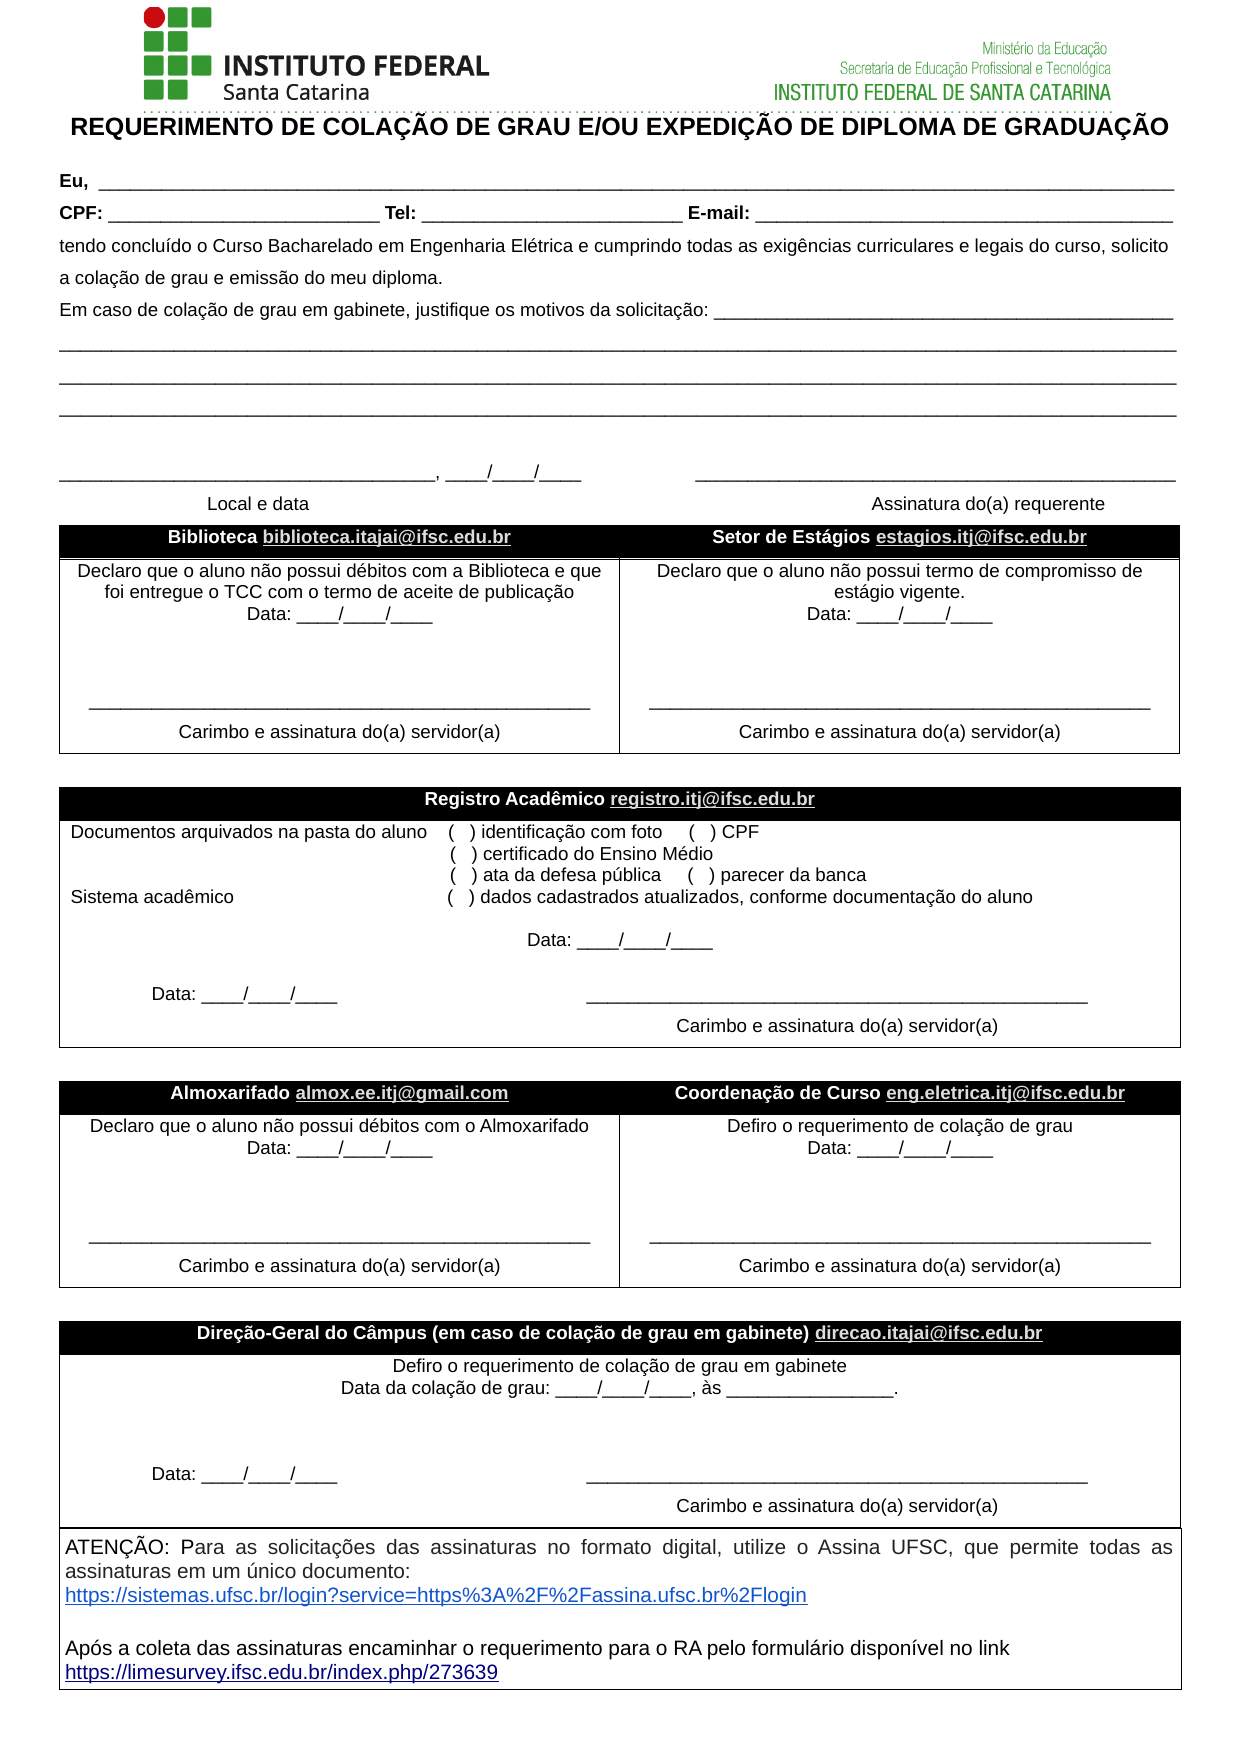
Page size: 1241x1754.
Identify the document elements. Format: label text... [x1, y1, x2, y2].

text ___________________________________________________________________________________________________________ [59, 396, 1181, 417]
table_header Almoxarifado almox.ee.itj@gmail.com [60, 1082, 619, 1114]
table_header Coordenação de Curso eng.eletrica.itj@ifsc.edu.br [620, 1082, 1180, 1114]
table_header Setor de Estágios estagios.itj@ifsc.edu.br [620, 526, 1179, 558]
table_header Direção-Geral do Câmpus (em caso de colação de grau em gabinete) direcao.itajai@ifsc.edu.br [60, 1322, 1180, 1354]
picture [143, 7, 1115, 113]
table_header Biblioteca biblioteca.itajai@ifsc.edu.br [60, 526, 619, 558]
subtitle REQUERIMENTO DE COLAÇÃO DE GRAU E/OU EXPEDIÇÃO DE DIPLOMA DE GRADUAÇÃO [59, 37, 1181, 141]
table_cell Declaro que o aluno não possui termo de compromisso de estágio vigente. Data: ____/____/____ ________________________________________________ Carimbo e assinatura do(a) servidor(a) [620, 560, 1179, 753]
table_header ATENÇÃO: Para as solicitações das assinaturas no formato digital, utilize o Assina UFSC, que permite todas as assinaturas em um único documento: https://sistemas.ufsc.br/login?service=https%3A%2F%2Fassina.ufsc.br%2Flogin Após a coleta das assinaturas encaminhar o requerimento para o RA pelo formulário disponível no link https://limesurvey.ifsc.edu.br/index.php/273639 [60, 1529, 1181, 1689]
table_cell Defiro o requerimento de colação de grau em gabinete Data da colação de grau: ____/____/____, às ________________. Data: ____/____/____ ________________________________________________ Carimbo e assinatura do(a) servidor(a) [60, 1355, 1180, 1527]
text Local e data Assinatura do(a) requerente [133, 493, 1181, 514]
table_cell Defiro o requerimento de colação de grau Data: ____/____/____ ________________________________________________ Carimbo e assinatura do(a) servidor(a) [620, 1115, 1180, 1287]
text ____________________________________, ____/____/____ ______________________________________________ [59, 461, 1181, 482]
table_cell Documentos arquivados na pasta do aluno ( ) identificação com foto ( ) CPF ( ) certificado do Ensino Médio ( ) ata da defesa pública ( ) parecer da banca Sistema acadêmico ( ) dados cadastrados atualizados, conforme documentação do aluno Data: ____/____/____ Data: ____/____/____ ________________________________________________ Carimbo e assinatura do(a) servidor(a) [60, 821, 1180, 1047]
table_cell Declaro que o aluno não possui débitos com o Almoxarifado Data: ____/____/____ ________________________________________________ Carimbo e assinatura do(a) servidor(a) [60, 1115, 619, 1287]
text Em caso de colação de grau em gabinete, justifique os motivos da solicitação: ____________________________________________ ___________________________________________________________________________________________________________ [59, 299, 1181, 353]
text ___________________________________________________________________________________________________________ [59, 364, 1181, 385]
table_cell Declaro que o aluno não possui débitos com a Biblioteca e que foi entregue o TCC com o termo de aceite de publicação Data: ____/____/____ ________________________________________________ Carimbo e assinatura do(a) servidor(a) [60, 560, 619, 753]
text CPF: __________________________ Tel: _________________________ E-mail: ________________________________________ tendo concluído o Curso Bacharelado em Engenharia Elétrica e cumprindo todas as exigências curriculares e legais do curso, solicito a colação de grau e emissão do meu diploma. [59, 202, 1181, 288]
table_header Registro Acadêmico registro.itj@ifsc.edu.br [60, 788, 1180, 820]
text Eu, _______________________________________________________________________________________________________ [59, 170, 1181, 191]
